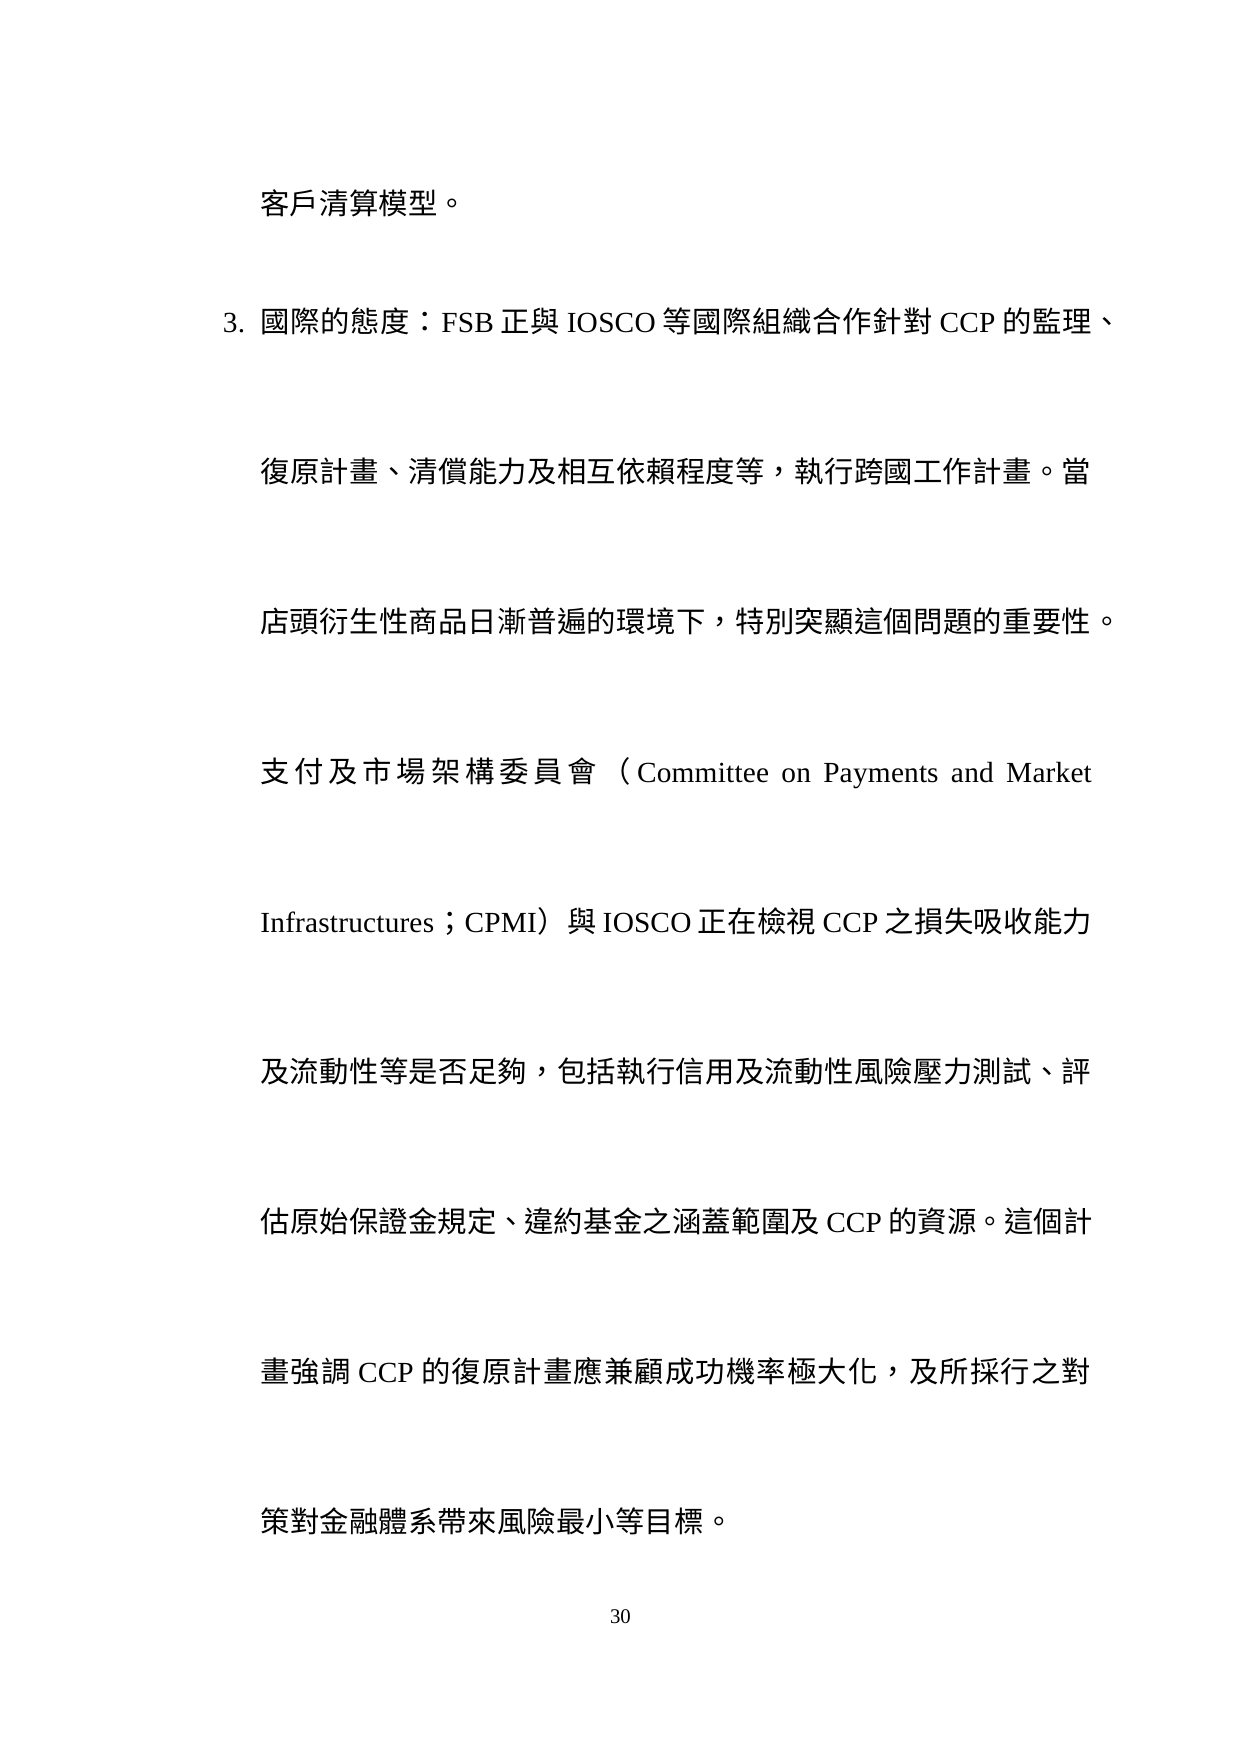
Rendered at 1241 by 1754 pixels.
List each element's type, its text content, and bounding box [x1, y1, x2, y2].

list 客戶清算模型。 [223, 164, 1092, 239]
list 國際的態度：FSB正與IOSCO等國際組織合作針對CCP的監理、復原計畫、清償能力及相互依賴程度等，執行跨國工作計畫。當店頭衍生性商品日漸普遍的環境下，特別突顯這個問題的重要性。支付及市場架構委員會（Committee on Payments and Market Infrastructures；CPMI）與IOSCO正在檢視CCP之損失吸收能力及流動性等是否足夠，包括執行信用及流動性風險壓力測試、評估原始保證金規定、違約基金之涵蓋範圍及CCP的資源。這個計畫強調CCP的復原計畫應兼顧成功機率極大化，及所採行之對策對金融體系帶來風險最小等目標。 [223, 282, 1092, 1557]
